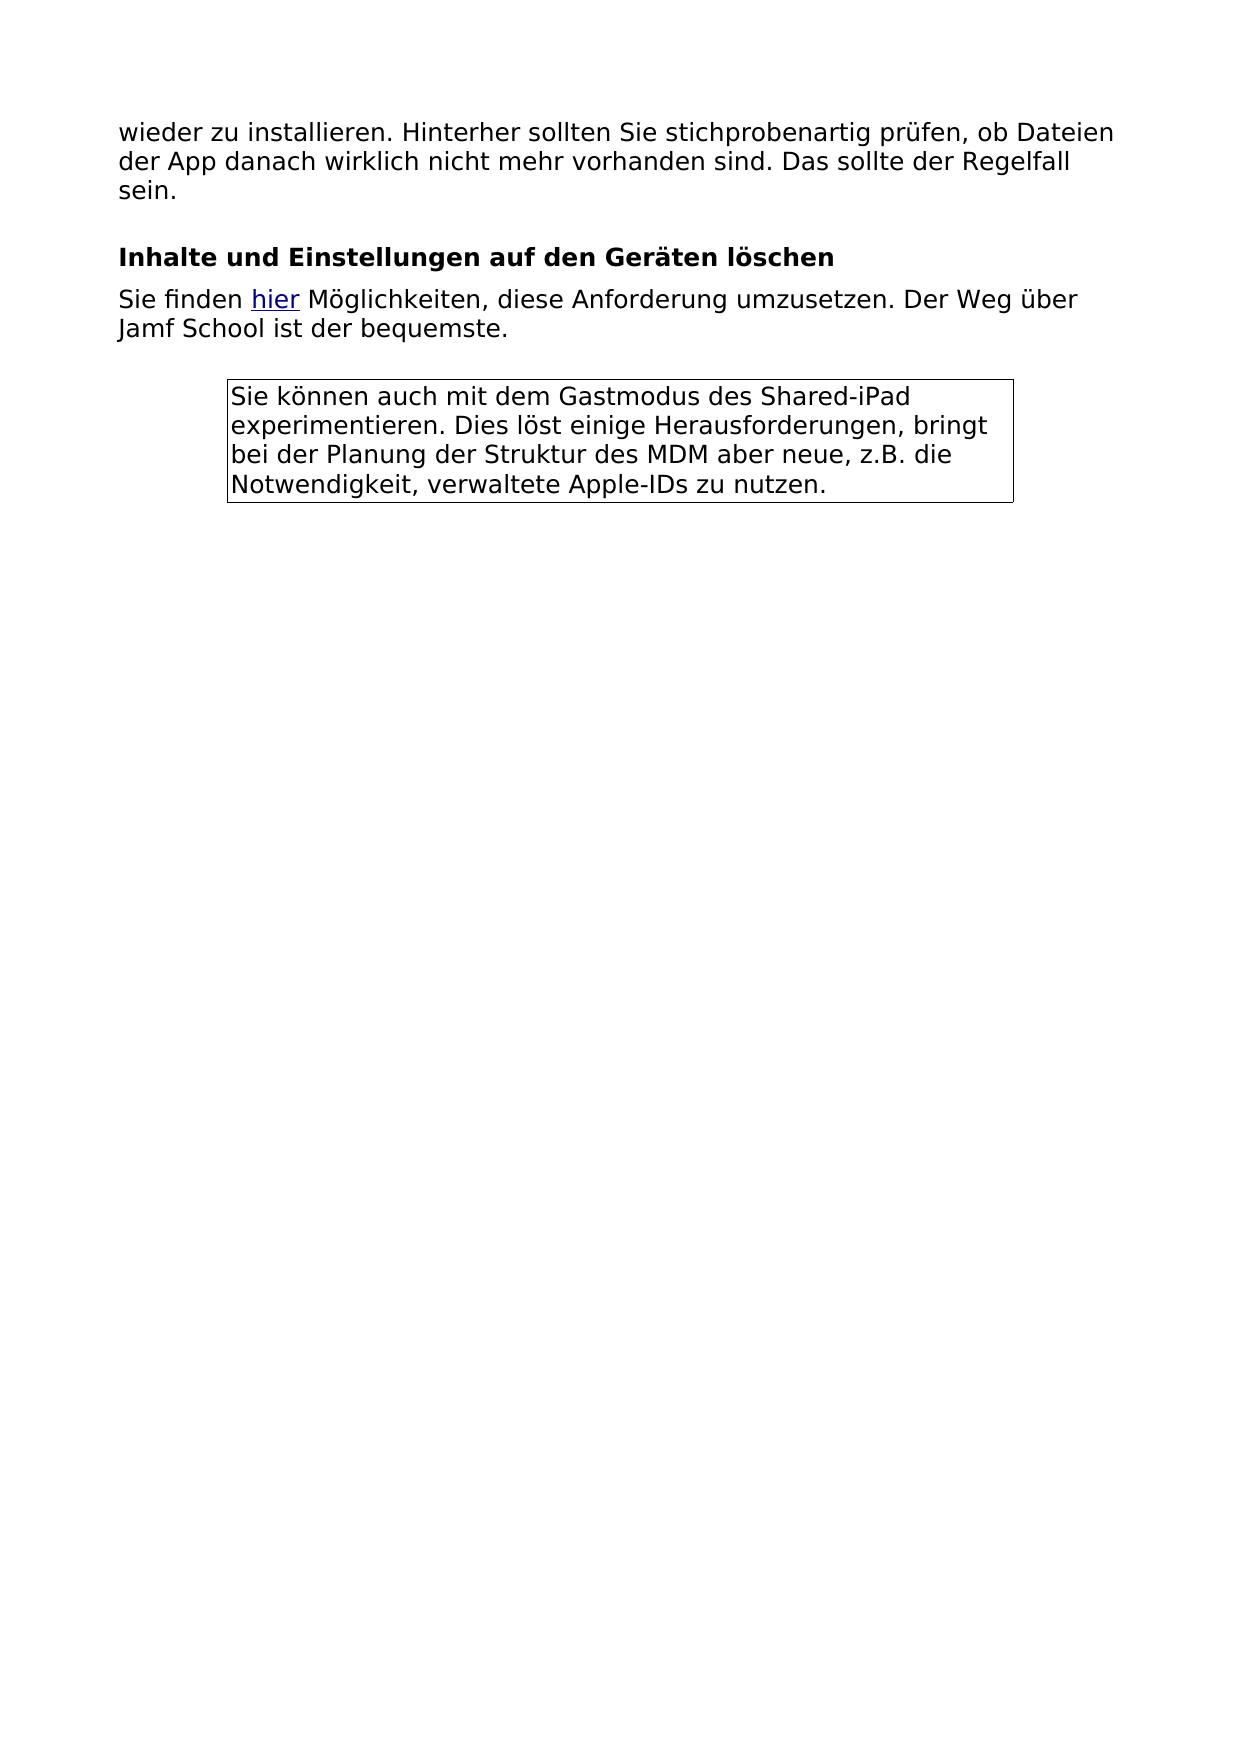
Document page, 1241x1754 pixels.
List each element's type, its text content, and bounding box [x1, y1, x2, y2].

text wieder zu installieren. Hinterher sollten Sie stichprobenartig prüfen, ob Dateien der App danach wirklich nicht mehr vorhanden sind. Das sollte der Regelfall sein. [118, 118, 1122, 206]
text Sie finden hier Möglichkeiten, diese Anforderung umzusetzen. Der Weg über Jamf School ist der bequemste. [118, 285, 1122, 343]
table_header Sie können auch mit dem Gastmodus des Shared-iPad experimentieren. Dies löst einige Herausforderungen, bringt bei der Planung der Struktur des MDM aber neue, z.B. die Notwendigkeit, verwaltete Apple-IDs zu nutzen. [228, 380, 1013, 502]
subtitle Inhalte und Einstellungen auf den Geräten löschen [118, 243, 1122, 272]
